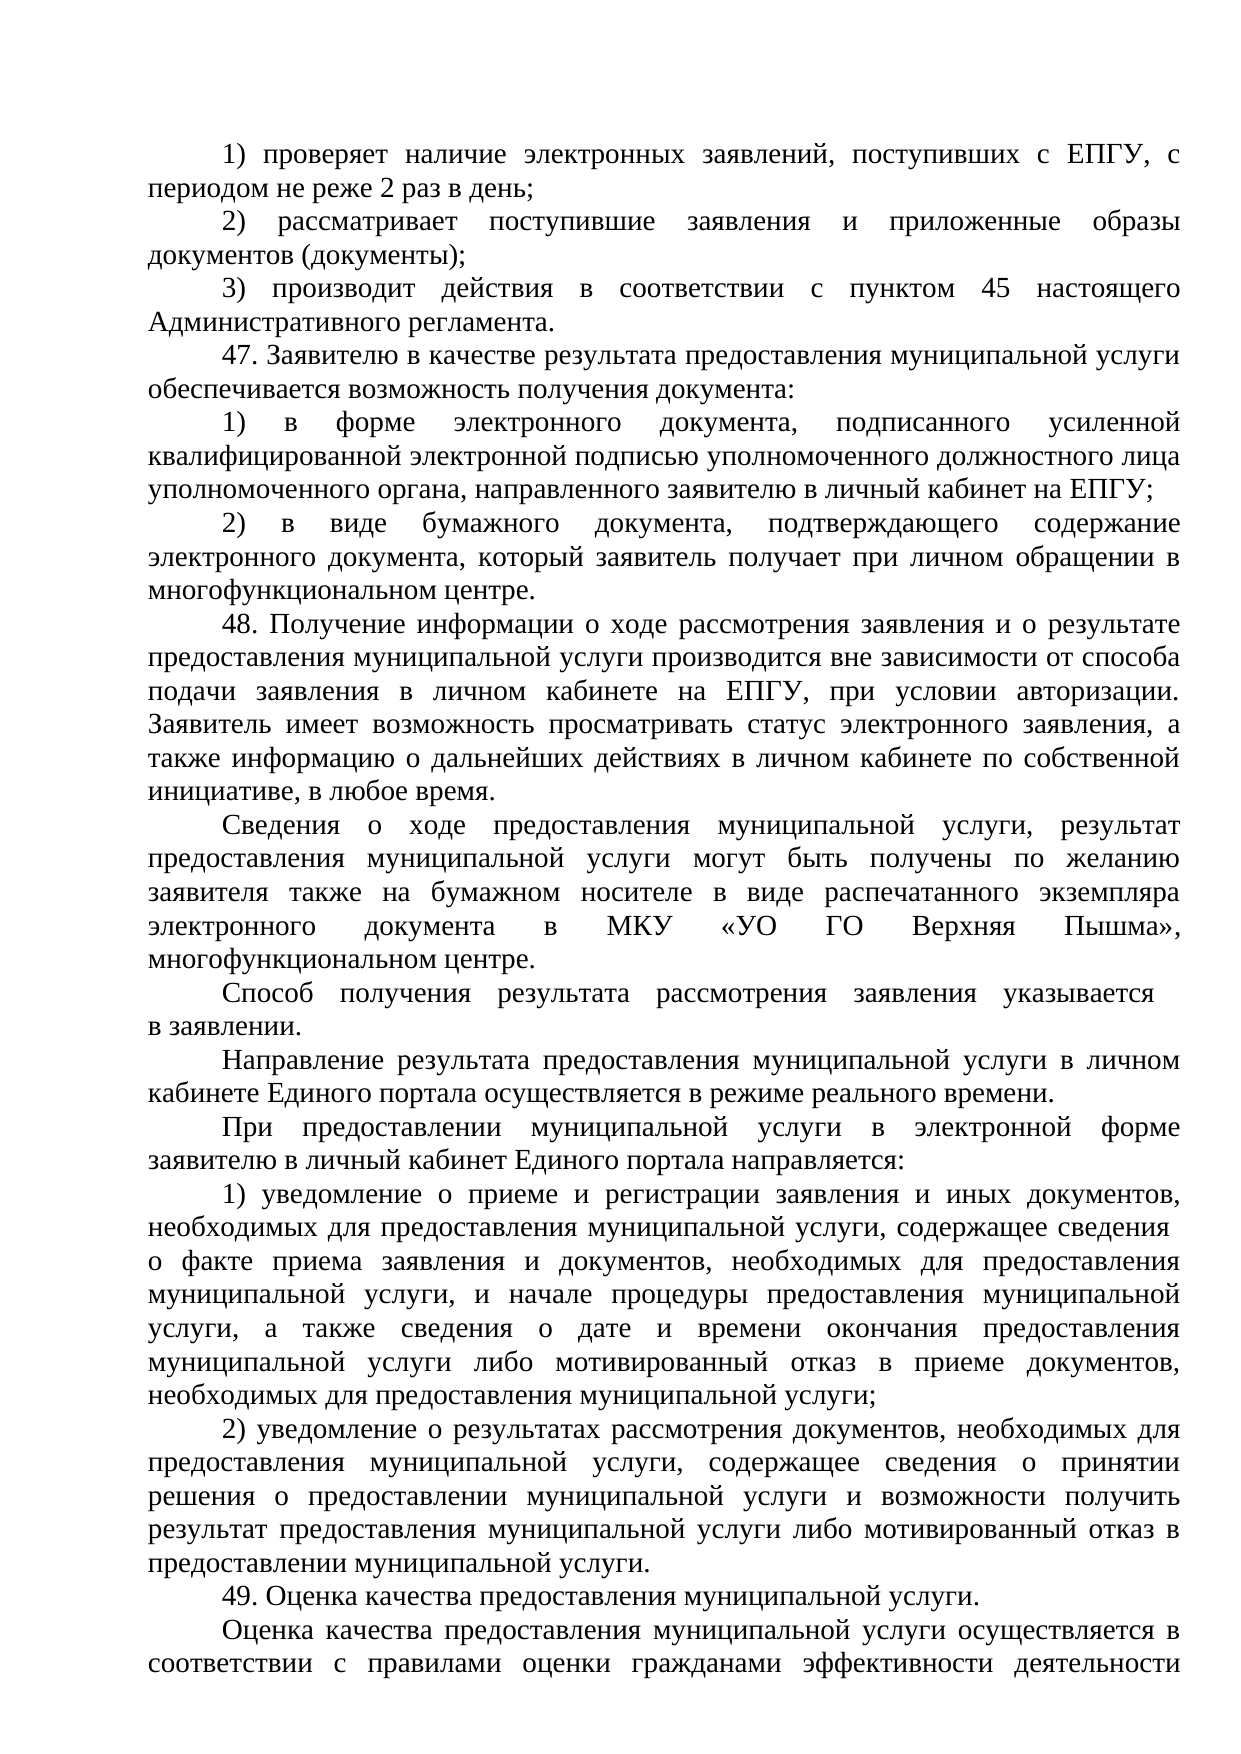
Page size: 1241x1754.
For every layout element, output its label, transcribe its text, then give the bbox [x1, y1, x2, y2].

text 1) уведомление о приеме и регистрации заявления и иных документов, необходимых для предоставления муниципальной услуги, содержащее сведения о факте приема заявления и документов, необходимых для предоставления муниципальной услуги, и начале процедуры предоставления муниципальной услуги, а также сведения о дате и времени окончания предоставления муниципальной услуги либо мотивированный отказ в приеме документов, необходимых для предоставления муниципальной услуги; [148, 1176, 1181, 1411]
text Оценка качества предоставления муниципальной услуги осуществляется в соответствии с правилами оценки гражданами эффективности деятельности [148, 1612, 1181, 1679]
text 2) в виде бумажного документа, подтверждающего содержание электронного документа, который заявитель получает при личном обращении в многофункциональном центре. [148, 505, 1181, 606]
text При предоставлении муниципальной услуги в электронной форме заявителю в личный кабинет Единого портала направляется: [148, 1109, 1181, 1176]
text 2) рассматривает поступившие заявления и приложенные образы документов (документы); [148, 203, 1181, 270]
text 1) в форме электронного документа, подписанного усиленной квалифицированной электронной подписью уполномоченного должностного лица уполномоченного органа, направленного заявителю в личный кабинет на ЕПГУ; [148, 404, 1181, 505]
text 47. Заявителю в качестве результата предоставления муниципальной услуги обеспечивается возможность получения документа: [148, 337, 1181, 404]
text 48. Получение информации о ходе рассмотрения заявления и о результате предоставления муниципальной услуги производится вне зависимости от способа подачи заявления в личном кабинете на ЕПГУ, при условии авторизации. Заявитель имеет возможность просматривать статус электронного заявления, а также информацию о дальнейших действиях в личном кабинете по собственной инициативе, в любое время. [148, 606, 1181, 807]
text 2) уведомление о результатах рассмотрения документов, необходимых для предоставления муниципальной услуги, содержащее сведения о принятии решения о предоставлении муниципальной услуги и возможности получить результат предоставления муниципальной услуги либо мотивированный отказ в предоставлении муниципальной услуги. [148, 1411, 1181, 1578]
text Сведения о ходе предоставления муниципальной услуги, результат предоставления муниципальной услуги могут быть получены по желанию заявителя также на бумажном носителе в виде распечатанного экземпляра электронного документа в МКУ «УО ГО Верхняя Пышма», многофункциональном центре. [148, 807, 1181, 975]
text Направление результата предоставления муниципальной услуги в личном кабинете Единого портала осуществляется в режиме реального времени. [148, 1042, 1181, 1109]
text 1) проверяет наличие электронных заявлений, поступивших с ЕПГУ, с периодом не реже 2 раз в день; [148, 136, 1181, 203]
text 3) производит действия в соответствии с пунктом 45 настоящего Административного регламента. [148, 270, 1181, 337]
text Способ получения результата рассмотрения заявления указывается в заявлении. [148, 975, 1181, 1042]
text 49. Оценка качества предоставления муниципальной услуги. [148, 1578, 1181, 1612]
